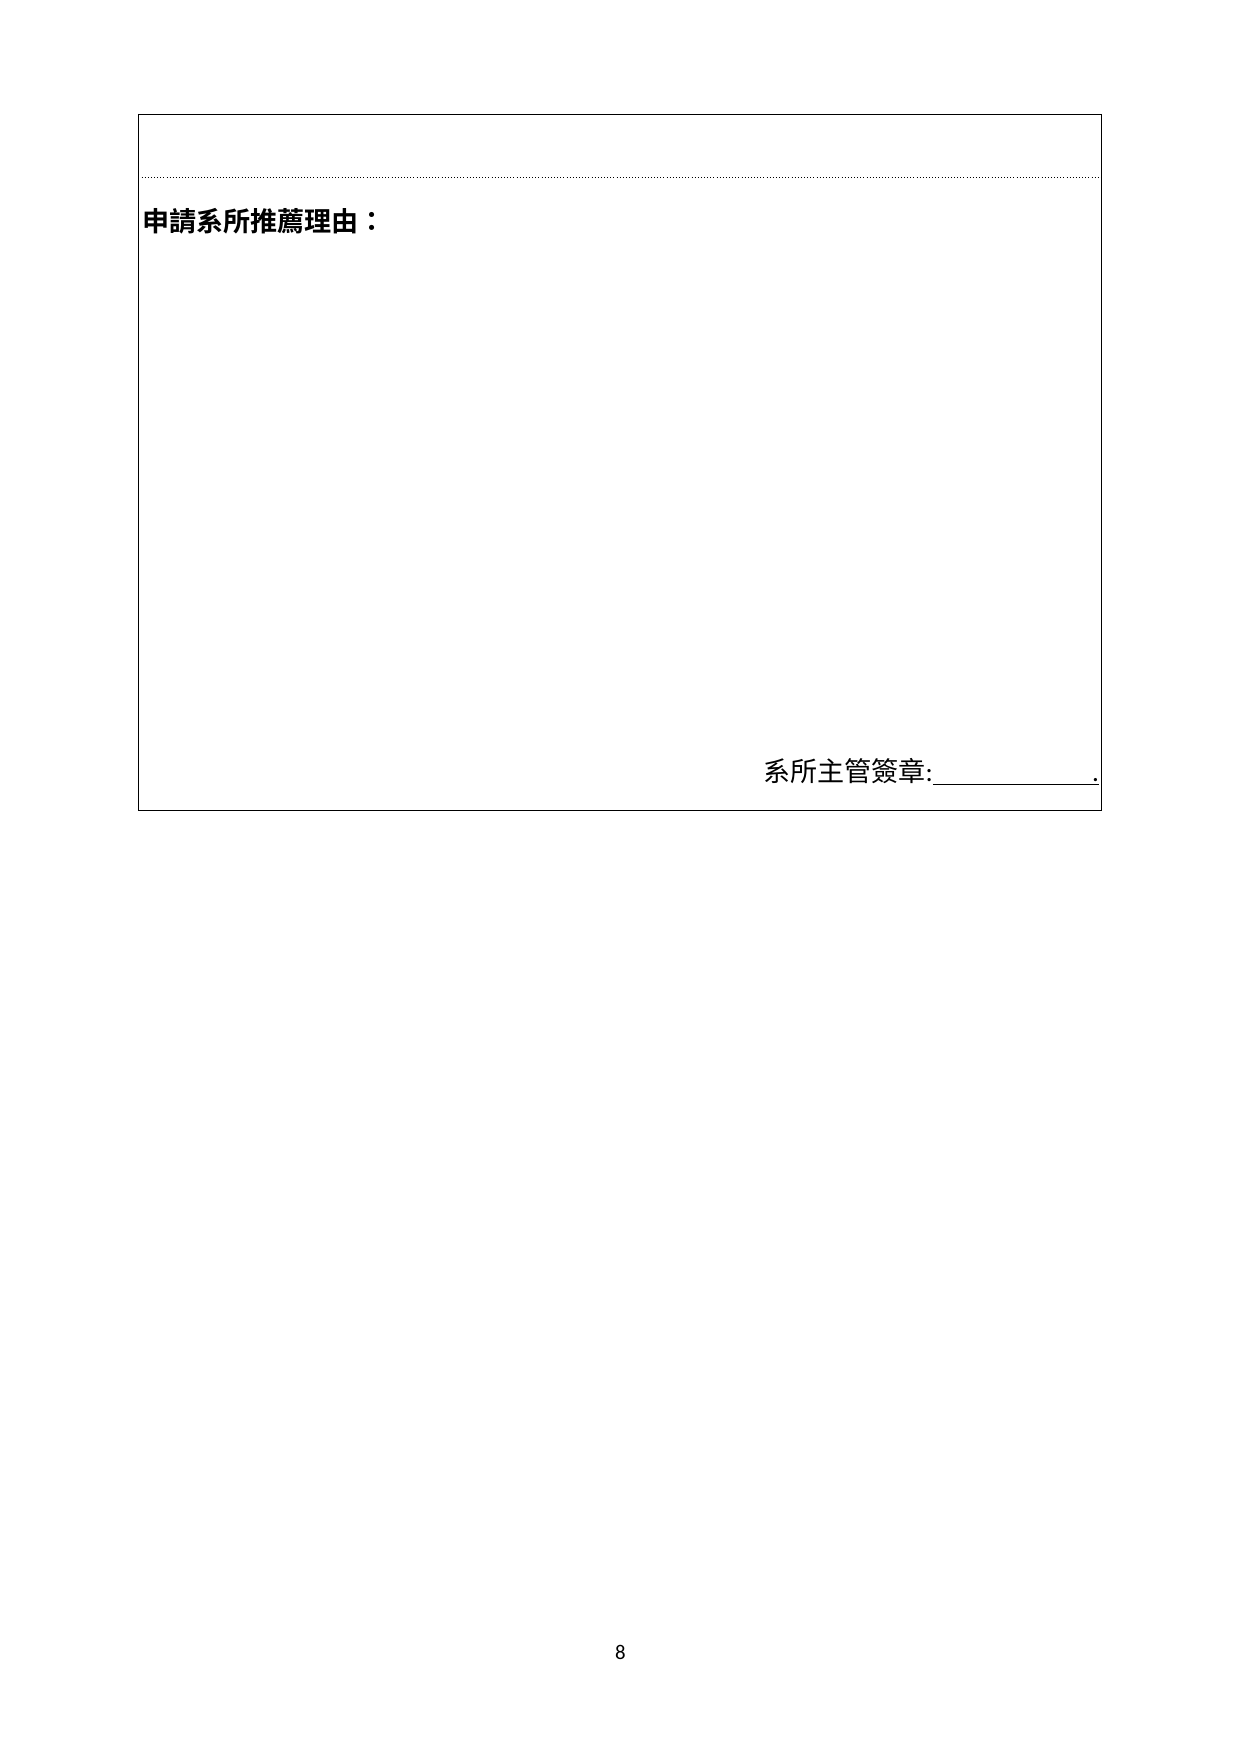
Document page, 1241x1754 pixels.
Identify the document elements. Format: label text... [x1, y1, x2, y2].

table_cell 申請系所推薦理由： 系所主管簽章: . [139, 177, 1101, 809]
table_header [139, 115, 1101, 177]
